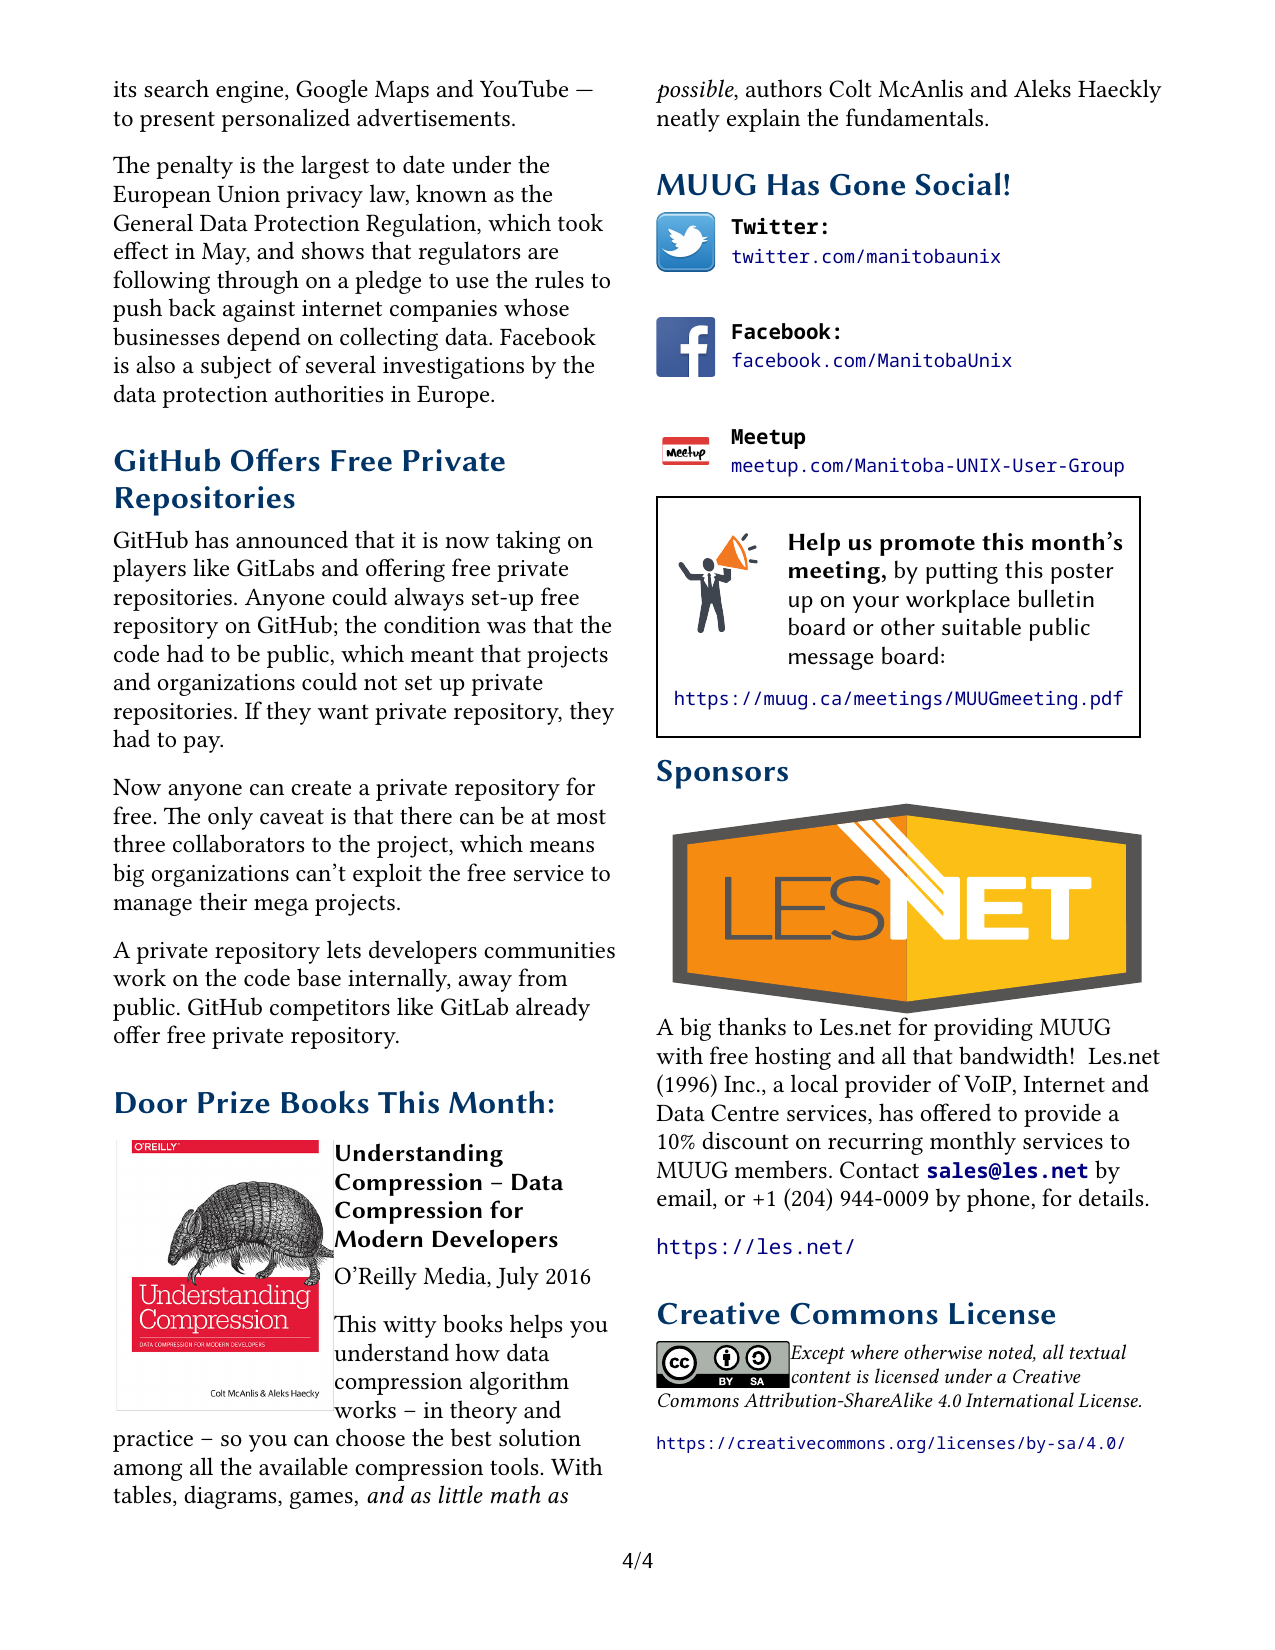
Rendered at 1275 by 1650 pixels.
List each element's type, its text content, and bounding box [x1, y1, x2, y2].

text A private repository lets developers communities work on the code base internally, away from public. GitHub competitors like GitLab already offer free private repository. [113, 936, 619, 1050]
picture [116, 1140, 334, 1411]
text its search engine, Google Maps and YouTube — to present personalized advertisements. [113, 75, 619, 132]
text GitHub has announced that it is now taking on players like GitLabs and offering free private repositories. Anyone could always set-up free repository on GitHub; the condition was that the code had to be public, which meant that projects and organizations could not set up private repositories. If they want private repository, they had to pay. [113, 526, 619, 754]
picture [656, 317, 716, 377]
text A big thanks to Les.net for providing MUUG with free hosting and all that bandwidth! Les.net (1996) Inc., a local provider of VoIP, Internet and Data Centre services, has offered to provide a 10% discount on recurring monthly services to MUUG members. Contact sales@les.net by email, or +1 (204) 944-0009 by phone, for details. [656, 798, 1162, 1213]
subtitle https://muug.ca/meetings/MUUGmeeting.pdf [658, 686, 1139, 711]
subtitle Sponsors [656, 513, 1162, 789]
text Now anyone can create a private repository for free. The only caveat is that there can be at most three collaborators to the project, which means big organizations can’t exploit the free service to manage their mega projects. [113, 773, 619, 916]
text O’Reilly Media, July 2016 [334, 1262, 619, 1291]
subtitle Help us promote this month’s meeting, by putting this poster up on your workplace bulletin board or other suitable public message board: [658, 528, 1139, 671]
picture [662, 437, 710, 465]
subtitle [658, 671, 1139, 686]
text The penalty is the largest to date under the European Union privacy law, known as the General Data Protection Regulation, which took effect in May, and shows that regulators are following through on a pledge to use the rules to push back against internet companies whose businesses depend on collecting data. Facebook is also a subject of several investigations by the data protection authorities in Europe. [113, 152, 619, 408]
picture [663, 529, 773, 638]
subtitle MUUG Has Gone Social! [656, 167, 1162, 203]
picture [656, 212, 716, 272]
subtitle Door Prize Books This Month: [113, 1084, 619, 1121]
text This witty books helps you understand how data compression algorithm works – in theory and practice – so you can choose the best solution among all the available compression tools. With tables, diagrams, games, and as little math as [113, 1310, 619, 1510]
subtitle Facebook: facebook.com/ManitobaUnix [656, 317, 1162, 402]
subtitle https://les.net/ [656, 1232, 1162, 1261]
text Except where otherwise noted, all textual content is licensed under a Creative Commons Attribution-ShareAlike 4.0 International License. [656, 1341, 1162, 1412]
text possible, authors Colt McAnlis and Aleks Haeckly neatly explain the fundamentals. [656, 75, 1162, 132]
subtitle GitHub Offers Free Private Repositories [113, 443, 619, 517]
subtitle Meetup meetup.com/Manitoba-UNIX-User-Group [656, 422, 1162, 479]
subtitle [658, 711, 1139, 736]
subtitle Creative Commons License [656, 1295, 1162, 1332]
subtitle Understanding Compression – Data Compression for Modern Developers [113, 1139, 619, 1253]
subtitle [658, 498, 1139, 528]
subtitle Twitter: twitter.com/manitobaunix [656, 212, 1162, 298]
subtitle https://creativecommons.org/licenses/by-sa/4.0/ [656, 1432, 1162, 1454]
